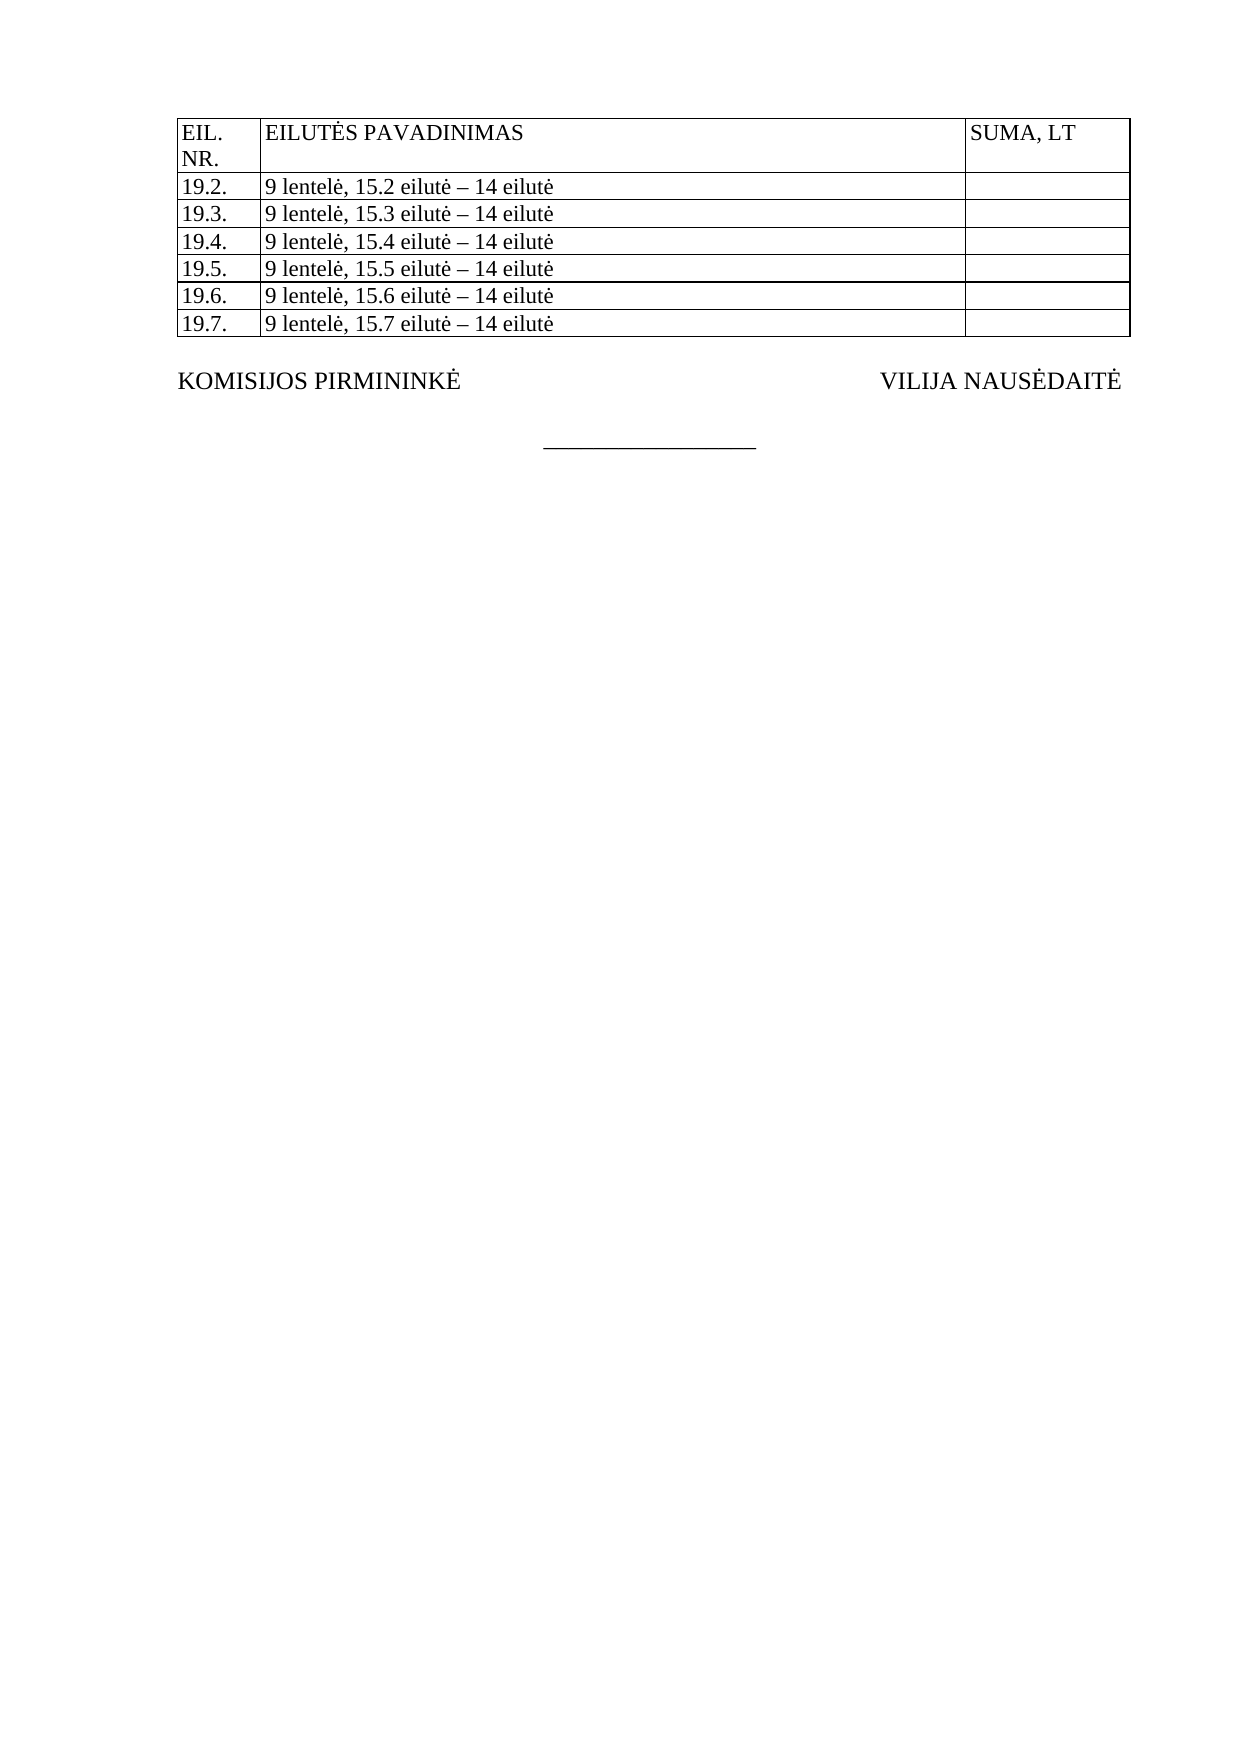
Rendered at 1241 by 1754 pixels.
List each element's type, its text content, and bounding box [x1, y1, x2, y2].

table_cell [966, 283, 970, 309]
table_cell [966, 310, 970, 336]
text KOMISIJOS PIRMININKĖ VILIJA NAUSĖDAITĖ [177, 366, 1122, 395]
table_header EILUTĖS PAVADINIMAS [261, 119, 965, 172]
table_cell [966, 200, 970, 227]
text _________________ [177, 423, 1122, 452]
table_cell [966, 255, 970, 281]
table_cell [966, 228, 970, 254]
table_header SUMA, LT [966, 119, 1129, 172]
table_cell [966, 173, 970, 199]
